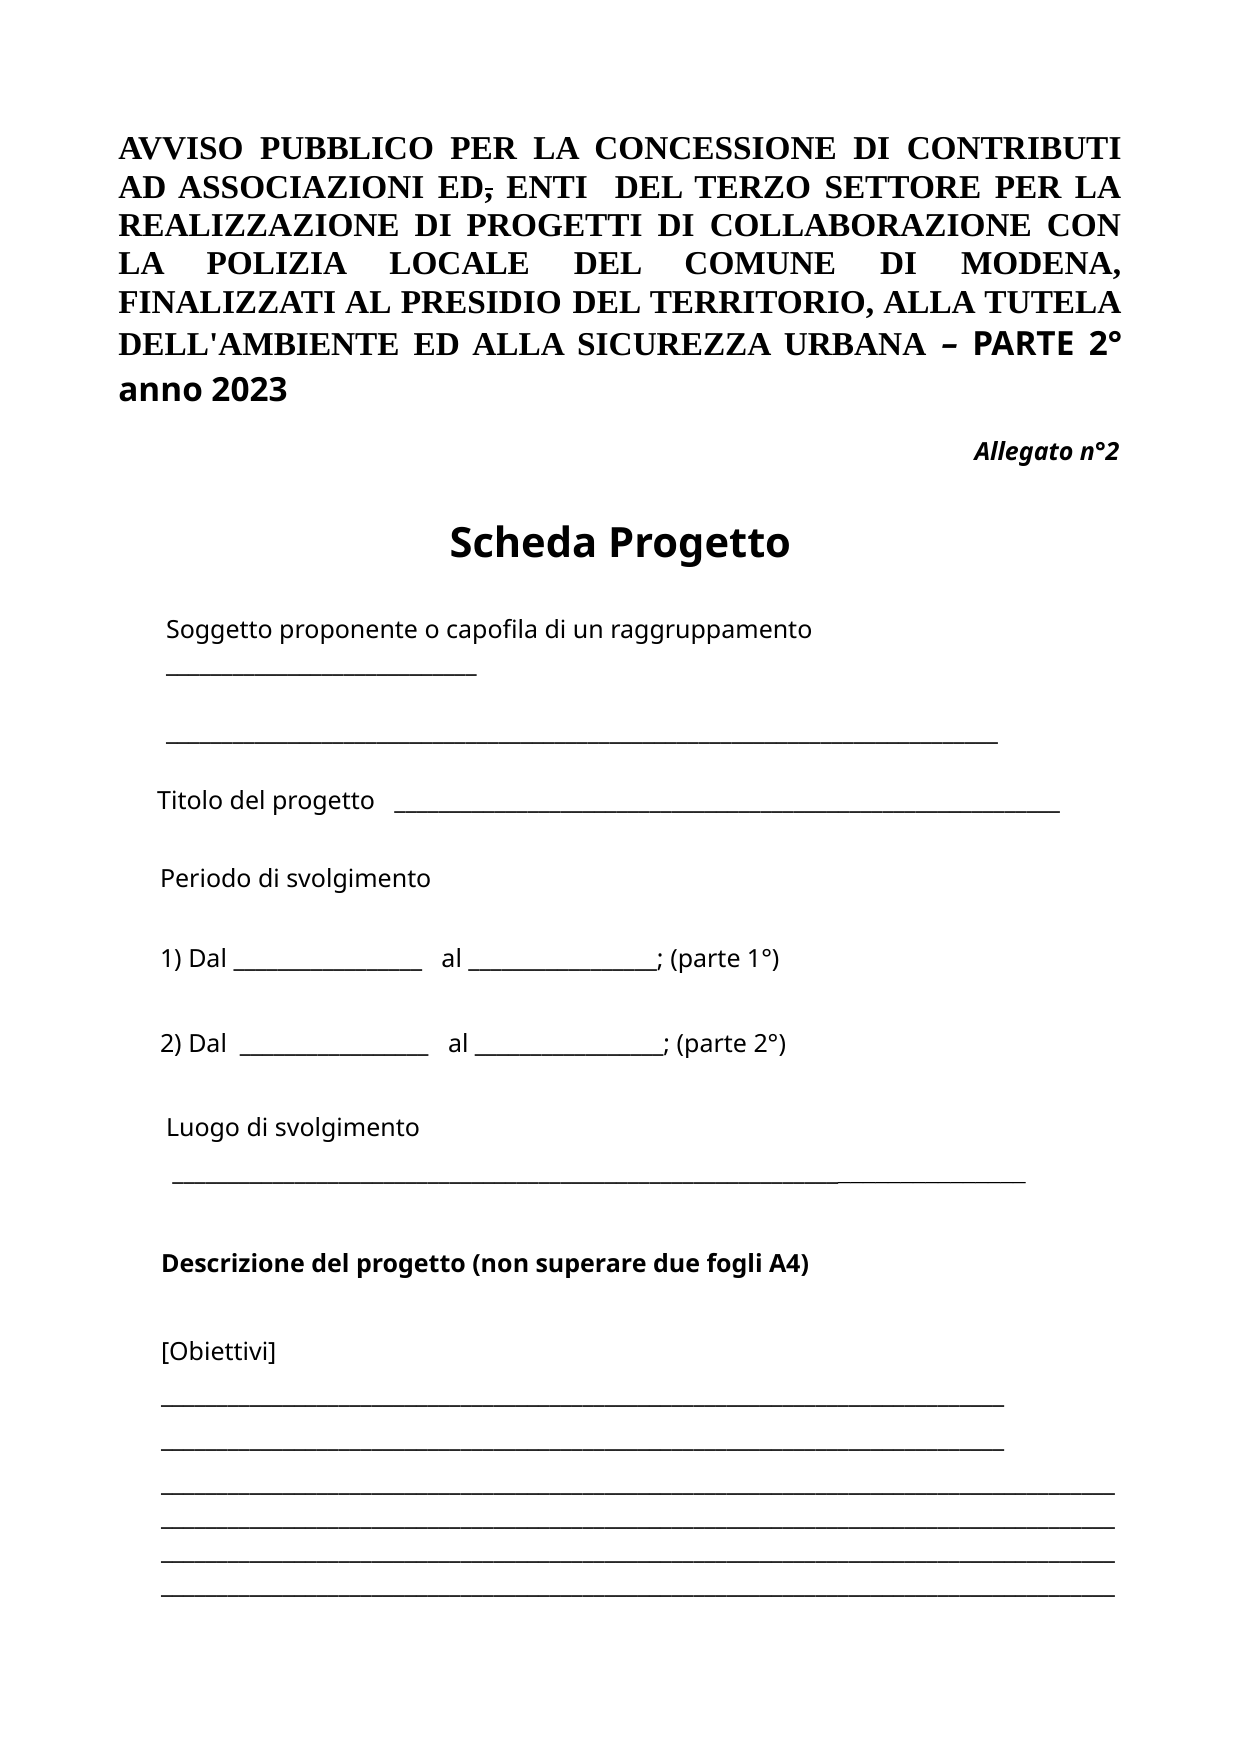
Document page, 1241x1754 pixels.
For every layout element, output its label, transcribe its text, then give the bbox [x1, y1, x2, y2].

text Soggetto proponente o capofila di un raggruppamento ____________________________ [166, 612, 1122, 680]
text ____________________________________________________________________________ [161, 1421, 1122, 1455]
text 1) Dal _________________ al _________________; (parte 1°) [160, 941, 1122, 975]
text [Obiettivi] [161, 1333, 1122, 1367]
text Descrizione del progetto (non superare due fogli A4) [161, 1246, 1122, 1280]
text 2) Dal _________________ al _________________; (parte 2°) [160, 1025, 1122, 1059]
text Allegato n°2 [118, 434, 1122, 468]
text Luogo di svolgimento [166, 1110, 1122, 1144]
text ____________________________________________________________________________ [161, 1377, 1122, 1411]
text Periodo di svolgimento [160, 861, 1122, 895]
text Scheda Progetto [118, 513, 1122, 569]
text Titolo del progetto ____________________________________________________________ [118, 782, 1122, 816]
text ___________________________________________________________________________ [166, 1154, 1122, 1188]
text ___________________________________________________________________________ [166, 714, 1122, 748]
text ________________________________________________________________________________________________________________________________________________________________________________________________________________________________________________________________________________________________________________________________________________________ [161, 1465, 1122, 1601]
text AVVISO PUBBLICO PER LA CONCESSIONE DI CONTRIBUTI AD ASSOCIAZIONI ED, ENTI DEL TERZO SETTORE PER LA REALIZZAZIONE DI PROGETTI DI COLLABORAZIONE CON LA POLIZIA LOCALE DEL COMUNE DI MODENA, FINALIZZATI AL PRESIDIO DEL TERRITORIO, ALLA TUTELA DELL'AMBIENTE ED ALLA SICUREZZA URBANA – PARTE 2° anno 2023 [118, 128, 1122, 411]
